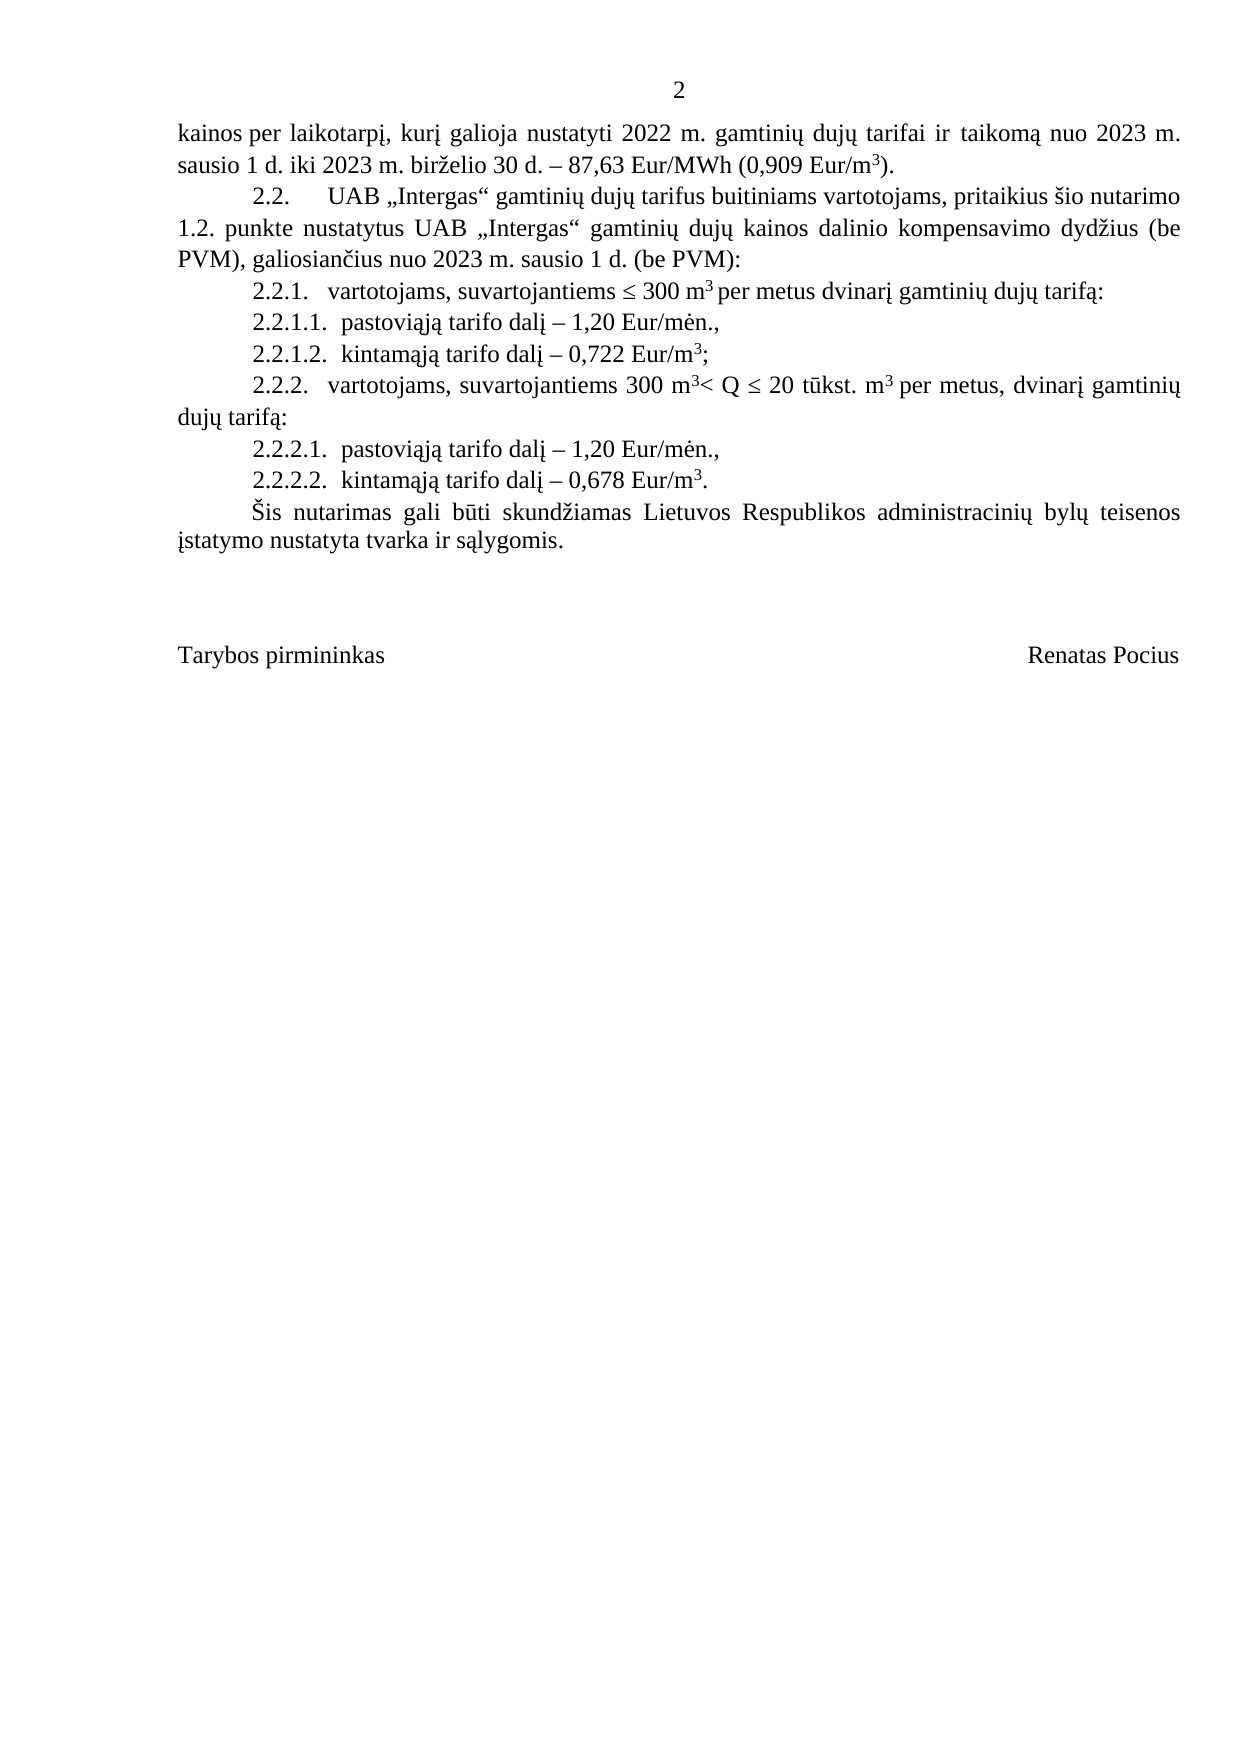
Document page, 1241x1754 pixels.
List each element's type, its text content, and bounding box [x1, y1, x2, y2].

text kainos per laikotarpį, kurį galioja nustatyti 2022 m. gamtinių dujų tarifai ir taikomą nuo 2023 m. sausio 1 d. iki 2023 m. birželio 30 d. – 87,63 Eur/MWh (0,909 Eur/m3). [177, 118, 1181, 178]
text 2.2.2.1. pastoviąją tarifo dalį – 1,20 Eur/mėn., [177, 434, 1181, 462]
text 2.2.2. vartotojams, suvartojantiems 300 m3< Q ≤ 20 tūkst. m3 per metus, dvinarį gamtinių dujų tarifą: [177, 371, 1181, 431]
text 2.2.1. vartotojams, suvartojantiems ≤ 300 m3 per metus dvinarį gamtinių dujų tarifą: [177, 276, 1181, 305]
text 2.2.1.2. kintamąją tarifo dalį – 0,722 Eur/m3; [177, 339, 1181, 368]
text 2.2.2.2. kintamąją tarifo dalį – 0,678 Eur/m3. [177, 465, 1181, 494]
text Šis nutarimas gali būti skundžiamas Lietuvos Respublikos administracinių bylų teisenos įstatymo nustatyta tvarka ir sąlygomis. [177, 497, 1181, 554]
text 2.2.1.1. pastoviąją tarifo dalį – 1,20 Eur/mėn., [177, 307, 1181, 336]
text 2.2. UAB „Intergas“ gamtinių dujų tarifus buitiniams vartotojams, pritaikius šio nutarimo 1.2. punkte nustatytus UAB „Intergas“ gamtinių dujų kainos dalinio kompensavimo dydžius (be PVM), galiosiančius nuo 2023 m. sausio 1 d. (be PVM): [177, 181, 1181, 273]
text Tarybos pirmininkas Renatas Pocius [177, 641, 1181, 669]
